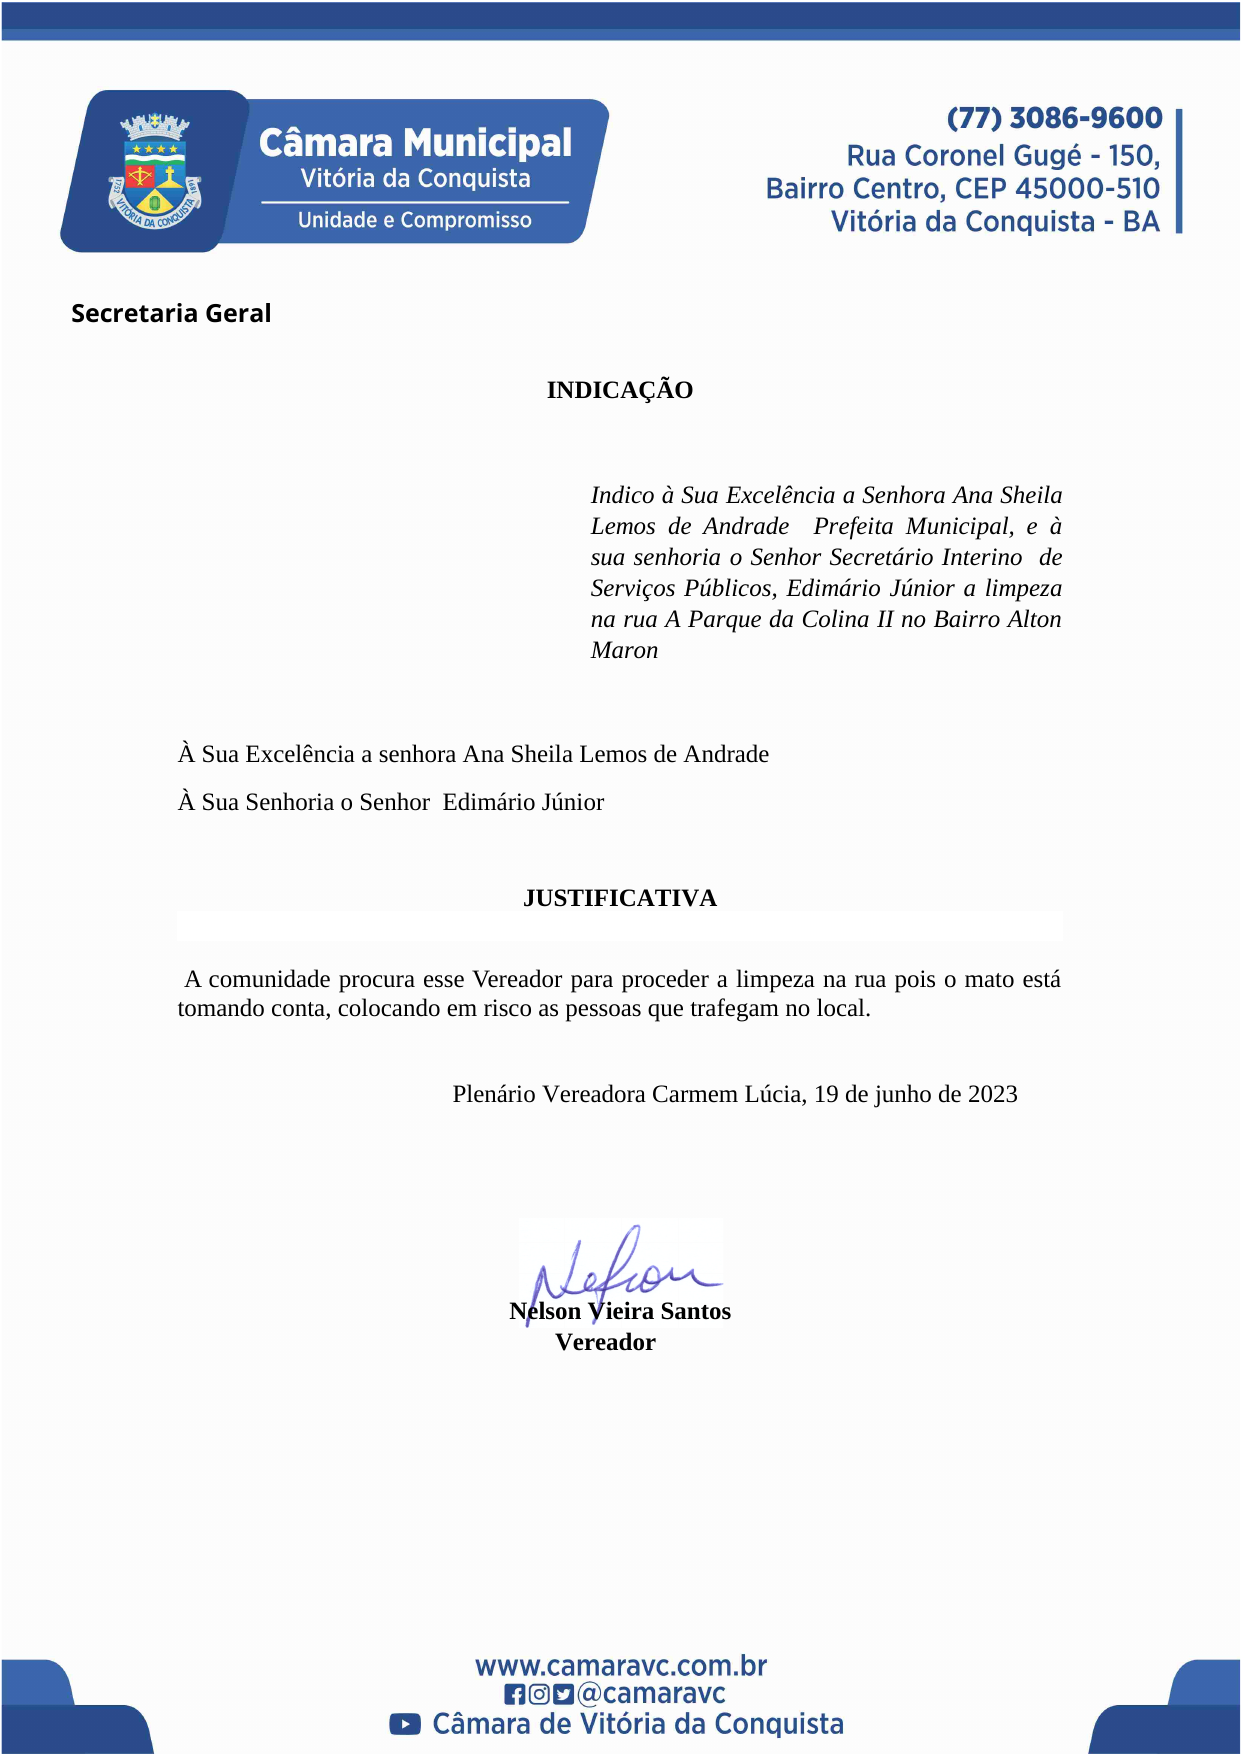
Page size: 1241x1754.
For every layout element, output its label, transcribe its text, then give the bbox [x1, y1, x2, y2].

text Vereador [177, 1327, 1033, 1356]
text Nelson Vieira Santos [177, 1296, 1063, 1325]
text À Sua Senhoria o Senhor Edimário Júnior [177, 787, 1063, 816]
text JUSTIFICATIVA [177, 883, 1063, 911]
text INDICAÇÃO [177, 375, 1063, 404]
text A comunidade procura esse Vereador para proceder a limpeza na rua pois o mato está tomando conta, colocando em risco as pessoas que trafegam no local. [177, 964, 1063, 1022]
text À Sua Excelência a senhora Ana Sheila Lemos de Andrade [177, 739, 1063, 768]
text Plenário Vereadora Carmem Lúcia, 19 de junho de 2023 [177, 1079, 1063, 1108]
text Secretaria Geral [71, 295, 1063, 329]
picture [1, 2, 1241, 1754]
text Indico à Sua Excelência a Senhora Ana Sheila Lemos de Andrade Prefeita Municipal, e à sua senhoria o Senhor Secretário Interino de Serviços Públicos, Edimário Júnior a limpeza na rua A Parque da Colina II no Bairro Alton Maron [591, 480, 1063, 664]
